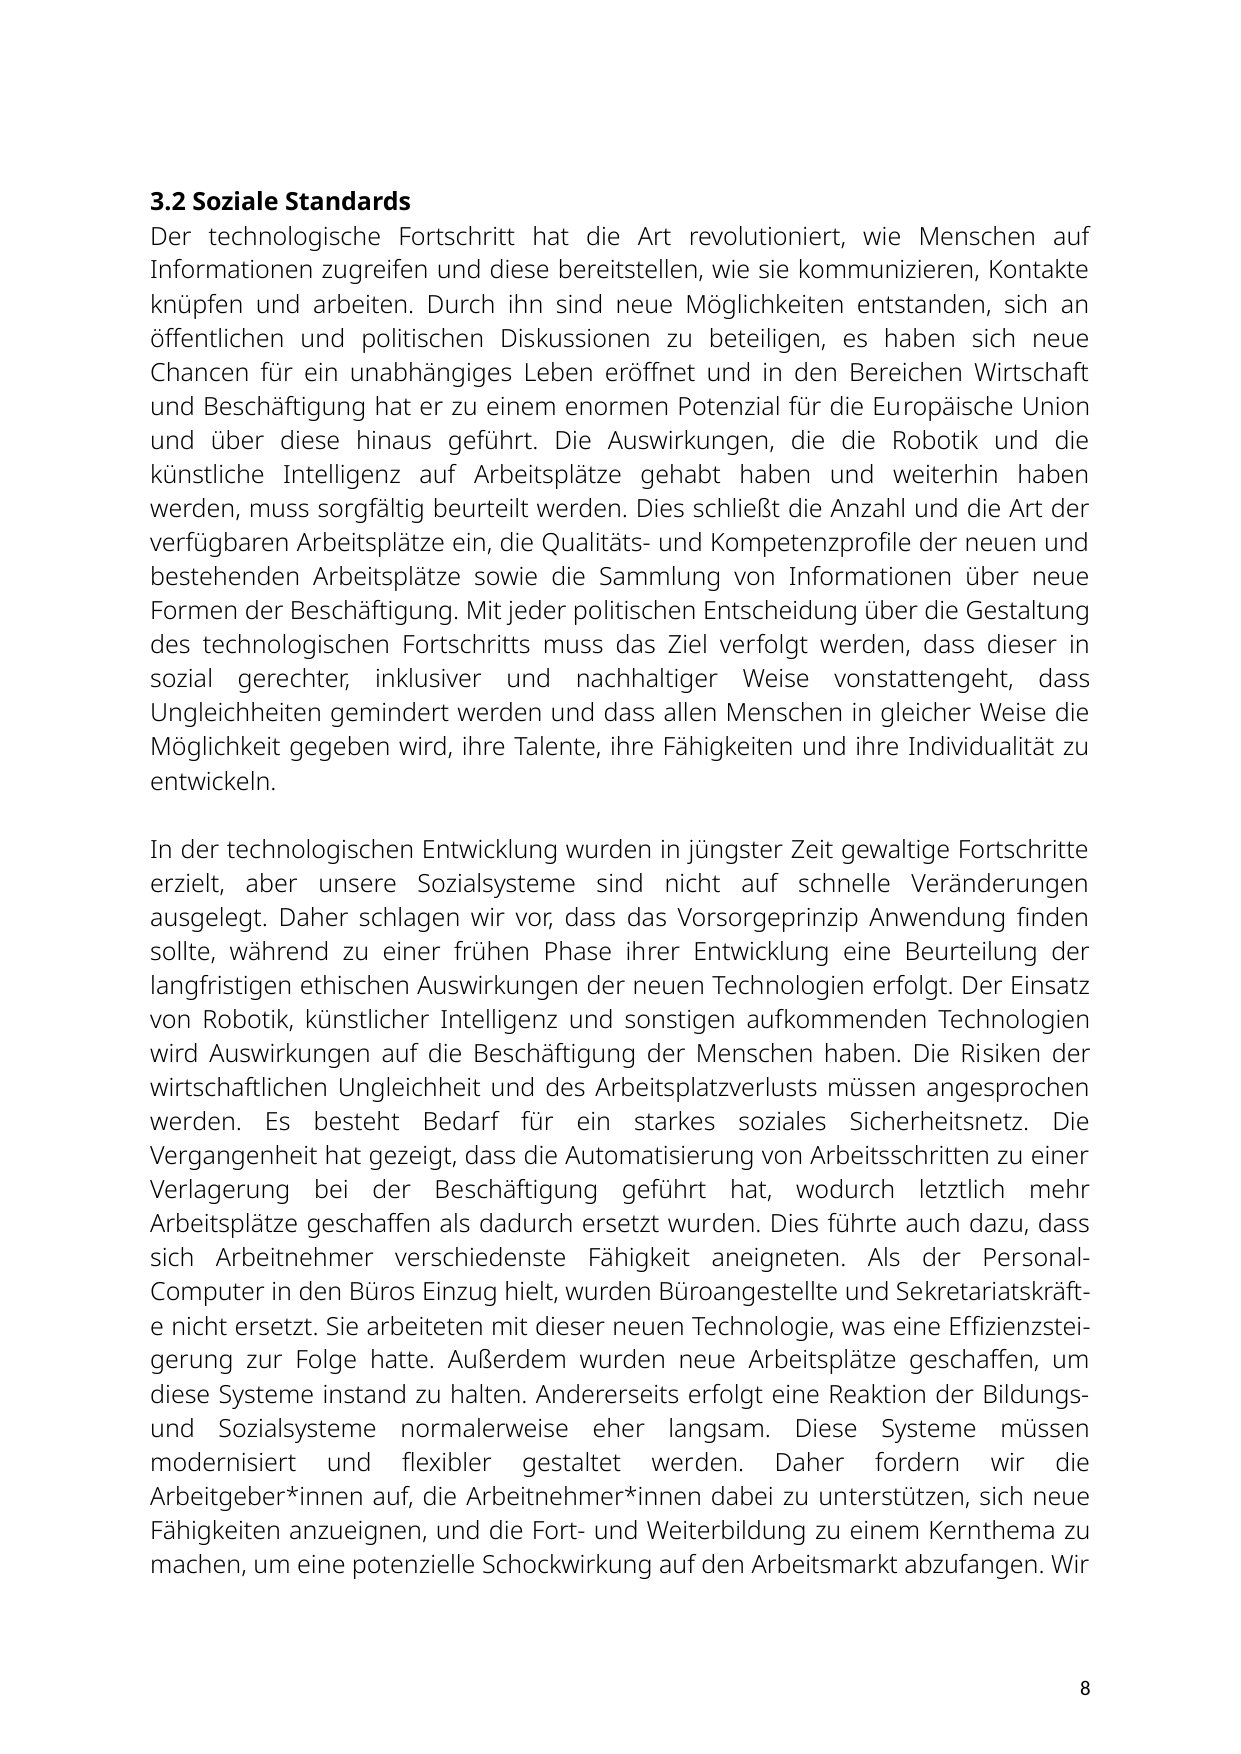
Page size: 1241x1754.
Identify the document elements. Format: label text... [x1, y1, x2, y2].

text In der technologischen Entwicklung wurden in jüngster Zeit gewaltige Fortschritte erzielt, aber unsere Sozialsysteme sind nicht auf schnelle Veränderungen ausgelegt. Daher schlagen wir vor, dass das Vorsorgeprinzip Anwendung finden sollte, während zu einer frühen Phase ih­rer Entwicklung eine Beurteilung der langfristigen ethischen Auswirkungen der neuen Tech­nologien erfolgt. Der Einsatz von Robotik, künstlicher Intelligenz und sonstigen auf­kom­men­den Technologien wird Auswirkungen auf die Beschäftigung der Menschen haben. Die Ri­siken der wirtschaftlichen Ungleichheit und des Arbeitsplatzverlusts müssen angesprochen wer­den. Es besteht Bedarf für ein starkes soziales Sicherheitsnetz. Die Vergangenheit hat gezeigt, dass die Automatisierung von Arbeitsschritten zu einer Verlagerung bei der Be­schäf­ti­gung geführt hat, wodurch letztlich mehr Arbeitsplätze geschaffen als dadurch ersetzt wur­den. Dies führte auch dazu, dass sich Arbeitnehmer verschiedenste Fähigkeit aneigneten. Als der Per­sonal-Computer in den Büros Einzug hielt, wurden Büroangestellte und Se­kre­ta­ri­ats­kräft­e nicht ersetzt. Sie arbeiteten mit dieser neuen Technologie, was eine Ef­fi­zienz­stei­ge­rung zur Folge hatte. Außerdem wurden neue Arbeitsplätze geschaffen, um diese Systeme in­stand zu halten. Andererseits erfolgt eine Reaktion der Bildungs- und Sozialsysteme nor­ma­ler­weise eher langsam. Diese Systeme müssen modernisiert und flexibler gestaltet wer­den. Daher fordern wir die Arbeitgeber*innen auf, die Arbeitnehmer*innen dabei zu un­ter­stüt­zen, sich neue Fähigkeiten anzueignen, und die Fort- und Weiterbildung zu einem Kern­thema zu machen, um eine potenzielle Schockwirkung auf den Arbeitsmarkt abzufangen. Wir [150, 831, 1090, 1581]
text Der technologische Fortschritt hat die Art revolutioniert, wie Menschen auf Informationen zu­greifen und diese bereitstellen, wie sie kommunizieren, Kontakte knüpfen und arbeiten. Durch ihn sind neue Möglichkeiten entstanden, sich an öffentlichen und politischen Dis­kus­sio­nen zu beteiligen, es haben sich neue Chancen für ein unabhängiges Leben eröffnet und in den Bereichen Wirtschaft und Beschäftigung hat er zu einem enormen Potenzial für die Eu­ropäische Union und über diese hinaus geführt. Die Auswirkungen, die die Robotik und die künstliche Intelligenz auf Arbeitsplätze gehabt haben und weiterhin haben werden, muss sorg­fältig beurteilt werden. Dies schließt die Anzahl und die Art der verfügbaren Ar­beits­plät­ze ein, die Qualitäts- und Kompetenzprofile der neuen und bestehenden Arbeitsplätze sowie die Sammlung von Informationen über neue Formen der Beschäftigung. Mit jeder po­li­ti­schen Entscheidung über die Gestaltung des technologischen Fortschritts muss das Ziel ver­folgt werden, dass dieser in sozial gerechter, inklusiver und nachhaltiger Weise von­stat­ten­geht, dass Ungleichheiten gemindert werden und dass allen Menschen in gleicher Weise die Mö­glichkeit gegeben wird, ihre Talente, ihre Fähigkeiten und ihre Individualität zu ent­wickeln. [150, 218, 1090, 797]
text 3.2 Soziale Standards [150, 184, 1090, 218]
